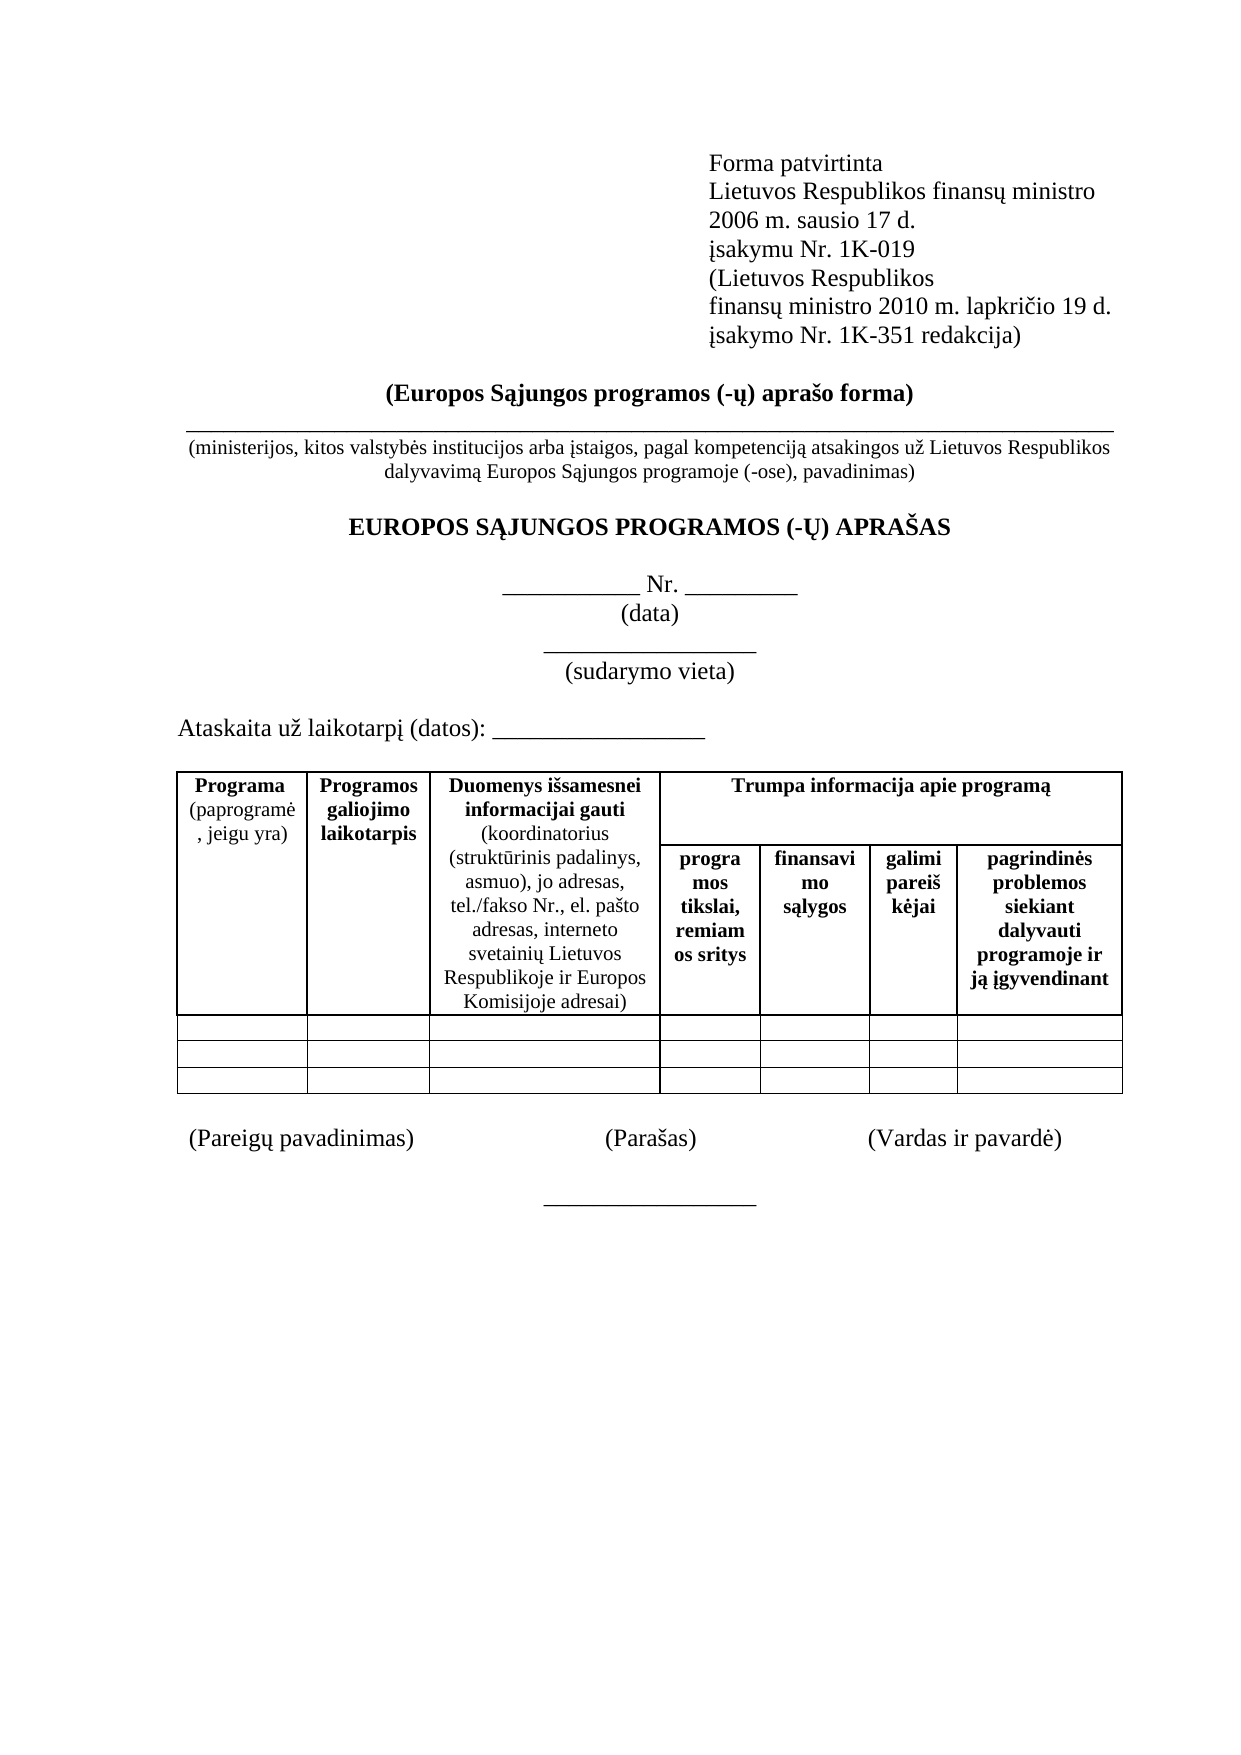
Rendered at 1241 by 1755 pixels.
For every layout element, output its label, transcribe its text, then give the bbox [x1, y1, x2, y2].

table_header Duomenys išsamesnei informacijai gauti (koordinatorius (struktūrinis padalinys, asmuo), jo adresas, tel./fakso Nr., el. pašto adresas, interneto svetainių Lietuvos Respublikoje ir Europos Komisijoje adresai) [431, 773, 659, 1013]
table_header Programos galiojimo laikotarpis [308, 773, 429, 1013]
table_cell [958, 1068, 1122, 1093]
text (data) [177, 598, 1122, 627]
table_cell [958, 1016, 1122, 1040]
table_cell [308, 1016, 429, 1040]
table_cell [430, 1041, 659, 1067]
table_cell [308, 1041, 429, 1067]
text įsakymu Nr. 1K-019 [177, 234, 1122, 263]
table_cell [761, 1068, 869, 1093]
table_cell [958, 1041, 1122, 1067]
table_header Trumpa informacija apie programą [661, 773, 1121, 844]
table_cell [178, 1016, 307, 1040]
table_cell [761, 1016, 869, 1040]
table_header (Vardas ir pavardė) [808, 1123, 1122, 1152]
table_header Programa (paprogramė, jeigu yra) [178, 773, 306, 1013]
text Forma patvirtinta [177, 148, 1122, 176]
table_cell [308, 1068, 429, 1093]
table_header (Parašas) [493, 1123, 808, 1152]
table_cell finansavimo sąlygos [761, 846, 869, 1013]
table_cell [178, 1041, 307, 1067]
text _ [177, 406, 1122, 435]
text _________________ [177, 1180, 1122, 1209]
text (Lietuvos Respublikos [177, 263, 1122, 291]
text Lietuvos Respublikos finansų ministro [177, 176, 1122, 205]
table_cell [661, 1041, 760, 1067]
table_cell [870, 1016, 957, 1040]
text finansų ministro 2010 m. lapkričio 19 d. [177, 291, 1122, 320]
text (ministerijos, kitos valstybės institucijos arba įstaigos, pagal kompetenciją atsakingos už Lietuvos Respublikos dalyvavimą Europos Sąjungos programoje (-ose), pavadinimas) [177, 435, 1122, 483]
table_cell programos tikslai, remiamos sritys [661, 846, 759, 1013]
table_cell [661, 1068, 760, 1093]
table_cell galimi pareiškėjai [871, 846, 956, 1013]
table_cell [870, 1068, 957, 1093]
text _________________ [177, 627, 1122, 656]
table_cell [430, 1016, 659, 1040]
text 2006 m. sausio 17 d. [177, 205, 1122, 234]
text Ataskaita už laikotarpį (datos): _________________ [177, 713, 1122, 742]
table_cell pagrindinės problemos siekiant dalyvauti programoje ir ją įgyvendinant [958, 846, 1121, 1013]
table_cell [178, 1068, 307, 1093]
table_cell [430, 1068, 659, 1093]
text įsakymo Nr. 1K-351 redakcija) [177, 320, 1122, 349]
text ___________ Nr. _________ [177, 569, 1122, 598]
table_cell [661, 1016, 760, 1040]
text EUROPOS SĄJUNGOS PROGRAMOS (-Ų) APRAŠAS [177, 512, 1122, 541]
text (sudarymo vieta) [177, 656, 1122, 684]
table_cell [761, 1041, 869, 1067]
table_header (Pareigų pavadinimas) [177, 1123, 493, 1152]
table_cell [870, 1041, 957, 1067]
text (Europos Sąjungos programos (-ų) aprašo forma) [177, 378, 1122, 406]
